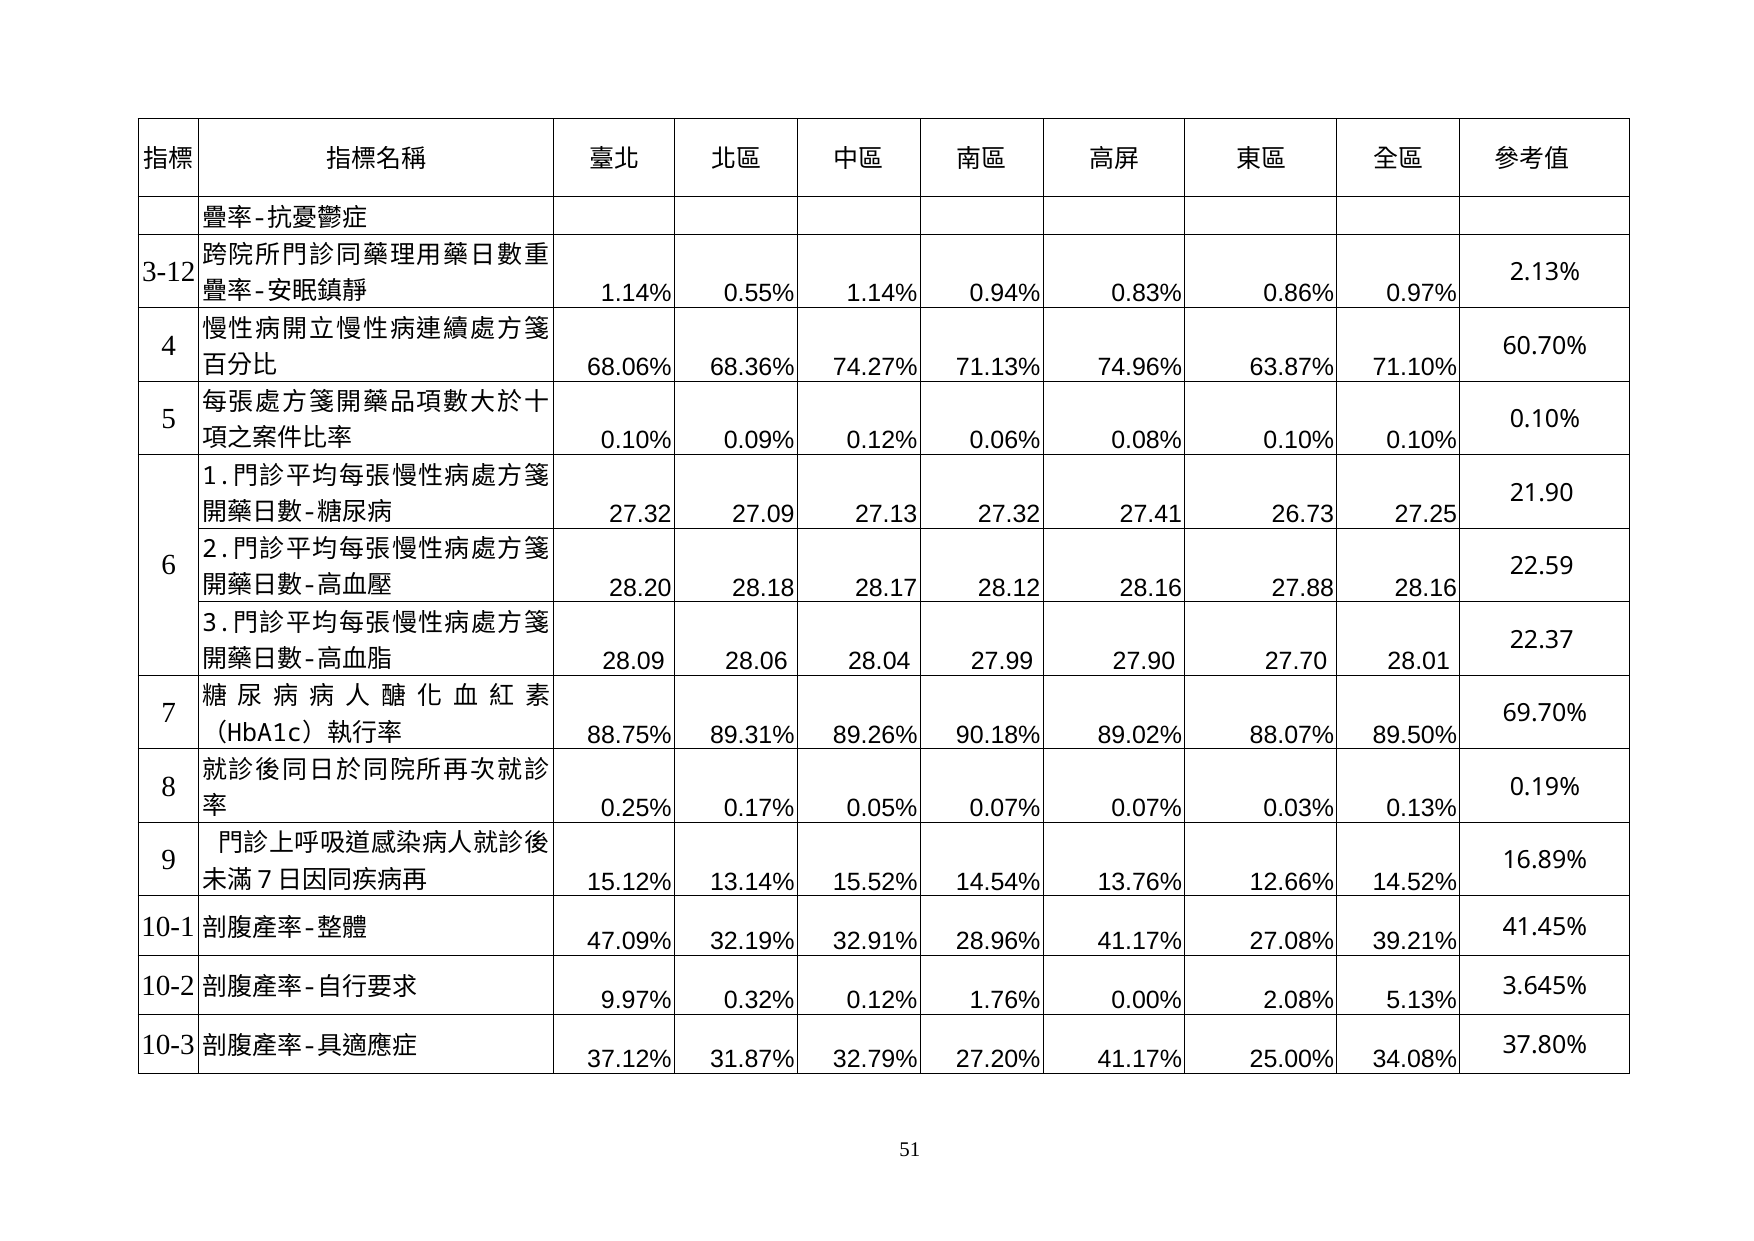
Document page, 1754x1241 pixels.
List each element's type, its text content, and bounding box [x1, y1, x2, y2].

table_cell [921, 197, 1043, 233]
table_cell 63.87% [1185, 308, 1336, 381]
table_cell 68.06% [554, 308, 674, 381]
table_cell 39.21% [1337, 896, 1459, 954]
table_cell 0.25% [554, 749, 674, 822]
table_cell 剖腹產率-自行要求 [199, 956, 553, 1013]
table_cell 28.09 [554, 602, 674, 675]
table_cell 1.76% [921, 956, 1043, 1013]
table_cell 71.13% [921, 308, 1043, 381]
table_cell 3.門診平均每張慢性病處方箋開藥日數-高血脂 [199, 602, 553, 675]
table_cell 27.09 [675, 455, 797, 528]
table_cell 12.66% [1185, 823, 1336, 895]
table_cell 22.59 [1460, 529, 1629, 601]
table_cell 每張處方箋開藥品項數大於十項之案件比率 [199, 382, 553, 454]
table_cell 3.645% [1460, 956, 1629, 1013]
table_cell 14.52% [1337, 823, 1459, 895]
table_cell [1460, 197, 1629, 233]
table_cell 5 [139, 382, 198, 454]
table_cell 27.70 [1185, 602, 1336, 675]
table_cell 0.83% [1044, 235, 1184, 307]
table_cell 89.26% [798, 676, 920, 748]
table_cell 2.13% [1460, 235, 1629, 307]
table_cell 疊率-抗憂鬱症 [199, 197, 553, 233]
table_cell 0.12% [798, 382, 920, 454]
table_cell [1185, 197, 1336, 233]
table_cell 9 [139, 823, 198, 895]
table_cell 跨院所門診同藥理用藥日數重疊率-安眠鎮靜 [199, 235, 553, 307]
table_cell 89.50% [1337, 676, 1459, 748]
table_cell 32.19% [675, 896, 797, 954]
table_cell 15.12% [554, 823, 674, 895]
table_cell 0.10% [554, 382, 674, 454]
table_cell 71.10% [1337, 308, 1459, 381]
table_cell 0.10% [1337, 382, 1459, 454]
table_cell 90.18% [921, 676, 1043, 748]
table_cell 28.04 [798, 602, 920, 675]
table_cell 32.79% [798, 1015, 920, 1073]
table_cell 27.08% [1185, 896, 1336, 954]
table_cell 27.20% [921, 1015, 1043, 1073]
table_cell 0.32% [675, 956, 797, 1013]
table_header 參考值 [1460, 119, 1629, 196]
table_cell 41.17% [1044, 1015, 1184, 1073]
table_cell 28.20 [554, 529, 674, 601]
table_cell 慢性病開立慢性病連續處方箋百分比 [199, 308, 553, 381]
table_cell 0.05% [798, 749, 920, 822]
table_header 全區 [1337, 119, 1459, 196]
table_cell 0.17% [675, 749, 797, 822]
table_cell 26.73 [1185, 455, 1336, 528]
table_cell 0.19% [1460, 749, 1629, 822]
table_cell 28.12 [921, 529, 1043, 601]
table_cell 8 [139, 749, 198, 822]
table_cell 34.08% [1337, 1015, 1459, 1073]
table_cell 5.13% [1337, 956, 1459, 1013]
table_cell [675, 197, 797, 233]
table_cell 60.70% [1460, 308, 1629, 381]
table_cell 27.13 [798, 455, 920, 528]
table_cell 0.06% [921, 382, 1043, 454]
table_cell 1.14% [554, 235, 674, 307]
table_cell 31.87% [675, 1015, 797, 1073]
table_cell 剖腹產率-整體 [199, 896, 553, 954]
table_header 北區 [675, 119, 797, 196]
table_cell 41.17% [1044, 896, 1184, 954]
table_cell 28.16 [1044, 529, 1184, 601]
table_cell 27.88 [1185, 529, 1336, 601]
table_cell 0.10% [1185, 382, 1336, 454]
table_cell 69.70% [1460, 676, 1629, 748]
table_cell [554, 197, 674, 233]
table_cell 1.14% [798, 235, 920, 307]
table_cell 15.52% [798, 823, 920, 895]
table_cell 0.07% [1044, 749, 1184, 822]
table_header 中區 [798, 119, 920, 196]
table_cell 糖尿病病人醣化血紅素（HbA1c）執行率 [199, 676, 553, 748]
table_cell 3-12 [139, 235, 198, 307]
table_cell 0.94% [921, 235, 1043, 307]
table_cell 7 [139, 676, 198, 748]
table_cell 1.門診平均每張慢性病處方箋開藥日數-糖尿病 [199, 455, 553, 528]
table_cell 28.18 [675, 529, 797, 601]
table_cell 9.97% [554, 956, 674, 1013]
table_cell 74.27% [798, 308, 920, 381]
table_cell 10-1 [139, 896, 198, 954]
table_cell 0.09% [675, 382, 797, 454]
table_cell 27.90 [1044, 602, 1184, 675]
table_cell 2.08% [1185, 956, 1336, 1013]
table_cell 28.17 [798, 529, 920, 601]
table_cell 14.54% [921, 823, 1043, 895]
table_cell 27.32 [554, 455, 674, 528]
table_cell 0.97% [1337, 235, 1459, 307]
table_cell 10-2 [139, 956, 198, 1013]
table_cell 0.12% [798, 956, 920, 1013]
table_cell 68.36% [675, 308, 797, 381]
table_cell 27.41 [1044, 455, 1184, 528]
table_cell 門診上呼吸道感染病人就診後未滿7日因同疾病再 [199, 823, 553, 895]
table_cell 88.07% [1185, 676, 1336, 748]
table_cell 0.10% [1460, 382, 1629, 454]
table_cell 0.86% [1185, 235, 1336, 307]
table_cell 27.99 [921, 602, 1043, 675]
table_cell 28.06 [675, 602, 797, 675]
table_cell 88.75% [554, 676, 674, 748]
table_cell 28.96% [921, 896, 1043, 954]
table_cell 28.16 [1337, 529, 1459, 601]
table_cell 74.96% [1044, 308, 1184, 381]
table_cell 27.25 [1337, 455, 1459, 528]
table_cell 22.37 [1460, 602, 1629, 675]
table_cell 13.14% [675, 823, 797, 895]
table_cell 21.90 [1460, 455, 1629, 528]
table_cell [798, 197, 920, 233]
table_cell 0.08% [1044, 382, 1184, 454]
table_cell 37.12% [554, 1015, 674, 1073]
table_cell 剖腹產率-具適應症 [199, 1015, 553, 1073]
table_cell 28.01 [1337, 602, 1459, 675]
table_cell 0.13% [1337, 749, 1459, 822]
table_header 高屏 [1044, 119, 1184, 196]
table_header 臺北 [554, 119, 674, 196]
table_cell 0.55% [675, 235, 797, 307]
table_header 指標 [139, 119, 198, 196]
table_cell 16.89% [1460, 823, 1629, 895]
table_cell 2.門診平均每張慢性病處方箋開藥日數-高血壓 [199, 529, 553, 601]
table_cell 就診後同日於同院所再次就診率 [199, 749, 553, 822]
table_cell [1337, 197, 1459, 233]
table_cell 41.45% [1460, 896, 1629, 954]
table_cell 0.03% [1185, 749, 1336, 822]
table_cell 27.32 [921, 455, 1043, 528]
table_cell [139, 197, 198, 233]
table_cell 25.00% [1185, 1015, 1336, 1073]
table_cell [1044, 197, 1184, 233]
table_cell 32.91% [798, 896, 920, 954]
table_header 東區 [1185, 119, 1336, 196]
table_cell 4 [139, 308, 198, 381]
table_cell 0.07% [921, 749, 1043, 822]
table_cell 89.02% [1044, 676, 1184, 748]
table_cell 10-3 [139, 1015, 198, 1073]
table_header 南區 [921, 119, 1043, 196]
table_header 指標名稱 [199, 119, 553, 196]
table_cell 13.76% [1044, 823, 1184, 895]
table_cell 47.09% [554, 896, 674, 954]
table_cell 6 [139, 455, 198, 675]
table_cell 0.00% [1044, 956, 1184, 1013]
table_cell 37.80% [1460, 1015, 1629, 1073]
table_cell 89.31% [675, 676, 797, 748]
